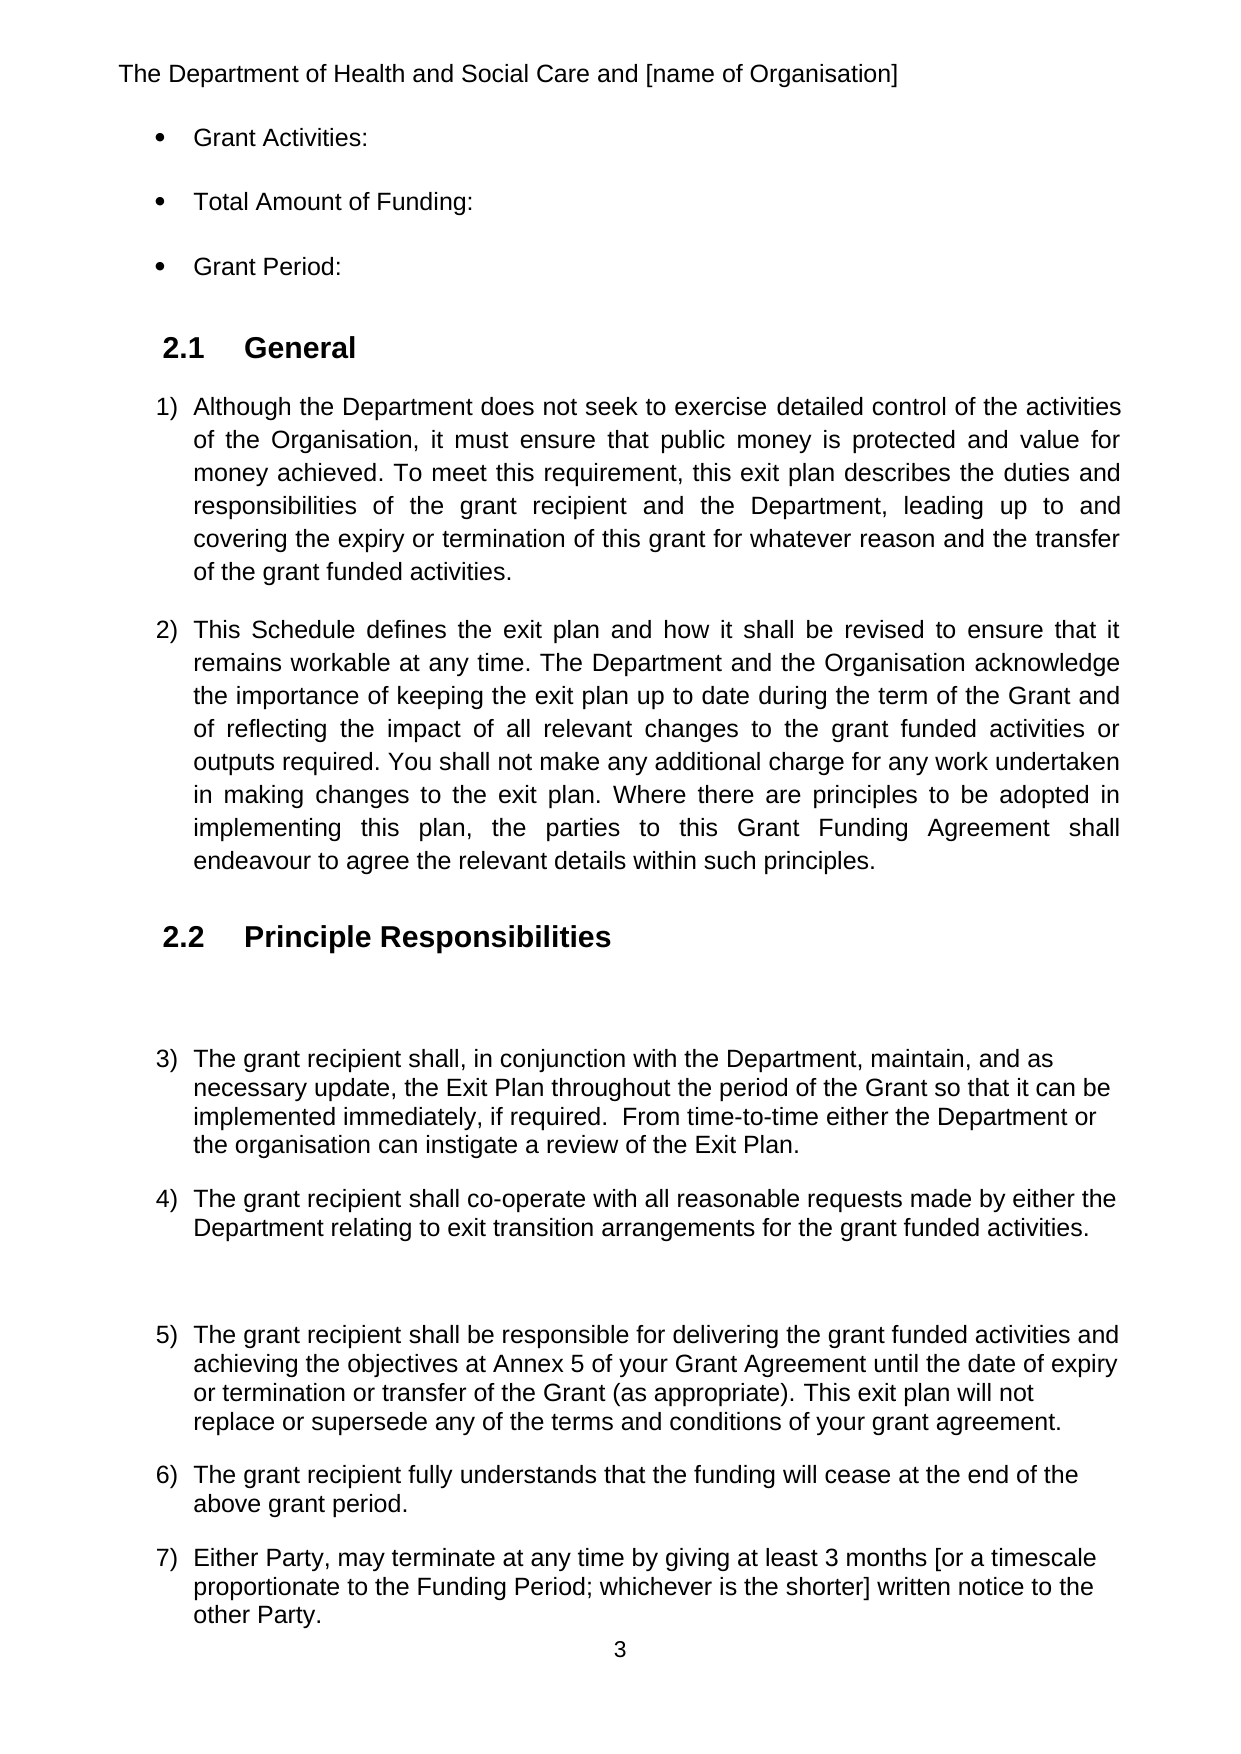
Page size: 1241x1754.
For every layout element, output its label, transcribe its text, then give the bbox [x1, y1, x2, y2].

list Grant Period: [156, 251, 1122, 280]
list The grant recipient shall, in conjunction with the Department, maintain, and as necessary update, the Exit Plan throughout the period of the Grant so that it can be implemented immediately, if required. From time-to-time either the Department or the organisation can instigate a review of the Exit Plan. [156, 1044, 1122, 1159]
list Grant Activities: [156, 123, 1122, 152]
list Although the Department does not seek to exercise detailed control of the activities of the Organisation, it must ensure that public money is protected and value for money achieved. To meet this requirement, this exit plan describes the duties and responsibilities of the grant recipient and the Department, leading up to and covering the expiry or termination of this grant for whatever reason and the transfer of the grant funded activities. [156, 392, 1122, 586]
list The grant recipient shall co-operate with all reasonable requests made by either the Department relating to exit transition arrangements for the grant funded activities. [156, 1184, 1122, 1242]
subtitle Principle Responsibilities [162, 916, 1122, 955]
list Either Party, may terminate at any time by giving at least 3 months [or a timescale proportionate to the Funding Period; whichever is the shorter] written notice to the other Party. [156, 1543, 1122, 1629]
text The Department of Health and Social Care and [name of Organisation] [118, 59, 1122, 88]
subtitle General [162, 328, 1122, 367]
list The grant recipient shall be responsible for delivering the grant funded activities and achieving the objectives at Annex 5 of your Grant Agreement until the date of expiry or termination or transfer of the Grant (as appropriate). This exit plan will not replace or supersede any of the terms and conditions of your grant agreement. [156, 1320, 1122, 1435]
list The grant recipient fully understands that the funding will cease at the end of the above grant period. [156, 1460, 1122, 1518]
list This Schedule defines the exit plan and how it shall be revised to ensure that it remains workable at any time. The Department and the Organisation acknowledge the importance of keeping the exit plan up to date during the term of the Grant and of reflecting the impact of all relevant changes to the grant funded activities or outputs required. You shall not make any additional charge for any work undertaken in making changes to the exit plan. Where there are principles to be adopted in implementing this plan, the parties to this Grant Funding Agreement shall endeavour to agree the relevant details within such principles. [156, 615, 1122, 875]
list Total Amount of Funding: [156, 187, 1122, 216]
